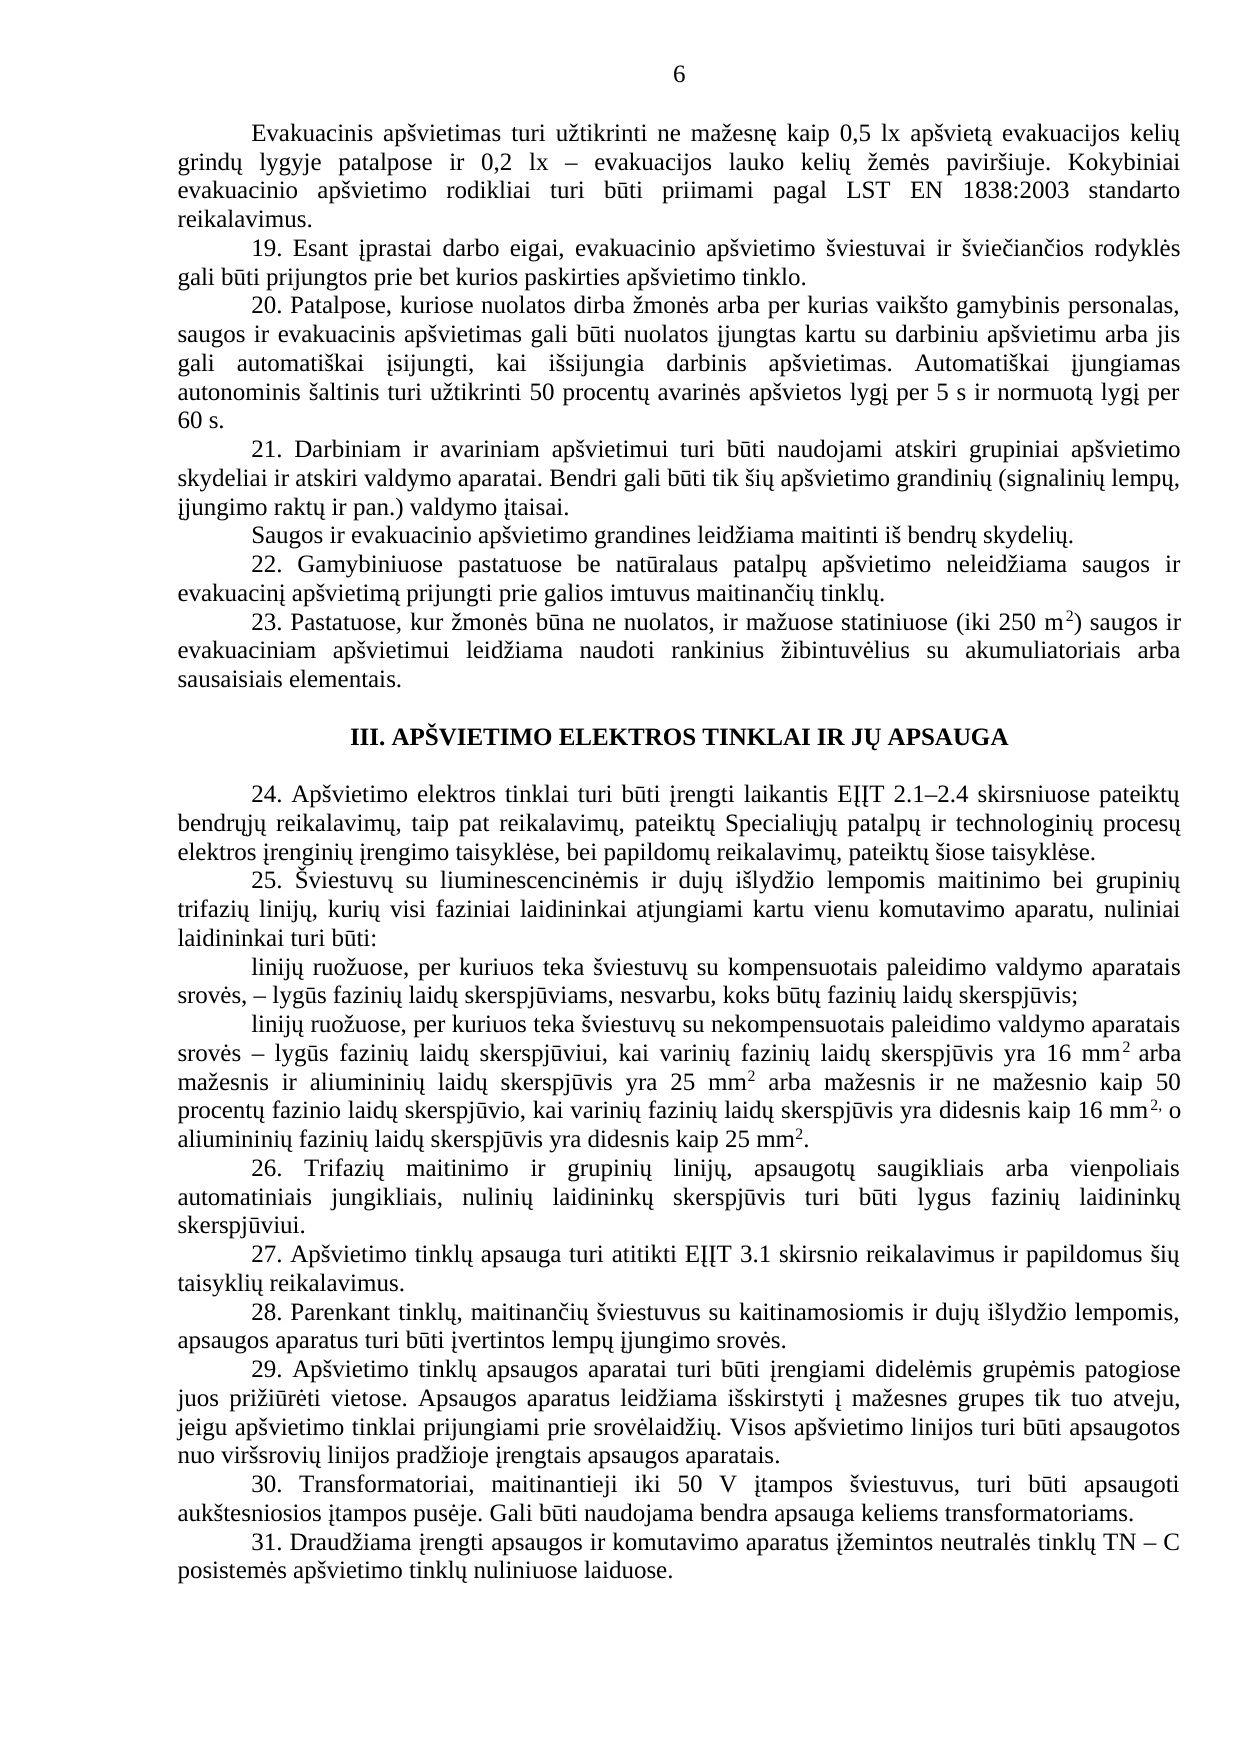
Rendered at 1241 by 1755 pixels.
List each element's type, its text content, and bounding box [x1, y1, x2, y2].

text III. APŠVIETIMO ELEKTROS TINKLAI IR JŲ APSAUGA [177, 722, 1181, 751]
text 24. Apšvietimo elektros tinklai turi būti įrengti laikantis EĮĮT 2.1–2.4 skirsniuose pateiktų bendrųjų reikalavimų, taip pat reikalavimų, pateiktų Specialiųjų patalpų ir technologinių procesų elektros įrenginių įrengimo taisyklėse, bei papildomų reikalavimų, pateiktų šiose taisyklėse. [177, 779, 1181, 866]
text linijų ruožuose, per kuriuos teka šviestuvų su nekompensuotais paleidimo valdymo aparatais srovės – lygūs fazinių laidų skerspjūviui, kai varinių fazinių laidų skerspjūvis yra 16 mm2 arba mažesnis ir aliumininių laidų skerspjūvis yra 25 mm2 arba mažesnis ir ne mažesnio kaip 50 procentų fazinio laidų skerspjūvio, kai varinių fazinių laidų skerspjūvis yra didesnis kaip 16 mm2, o aliumininių fazinių laidų skerspjūvis yra didesnis kaip 25 mm2. [177, 1009, 1181, 1153]
text 29. Apšvietimo tinklų apsaugos aparatai turi būti įrengiami didelėmis grupėmis patogiose juos prižiūrėti vietose. Apsaugos aparatus leidžiama išskirstyti į mažesnes grupes tik tuo atveju, jeigu apšvietimo tinklai prijungiami prie srovėlaidžių. Visos apšvietimo linijos turi būti apsaugotos nuo viršsrovių linijos pradžioje įrengtais apsaugos aparatais. [177, 1354, 1181, 1469]
text linijų ruožuose, per kuriuos teka šviestuvų su kompensuotais paleidimo valdymo aparatais srovės, – lygūs fazinių laidų skerspjūviams, nesvarbu, koks būtų fazinių laidų skerspjūvis; [177, 952, 1181, 1009]
text 23. Pastatuose, kur žmonės būna ne nuolatos, ir mažuose statiniuose (iki 250 m2) saugos ir evakuaciniam apšvietimui leidžiama naudoti rankinius žibintuvėlius su akumuliatoriais arba sausaisiais elementais. [177, 607, 1181, 693]
text 22. Gamybiniuose pastatuose be natūralaus patalpų apšvietimo neleidžiama saugos ir evakuacinį apšvietimą prijungti prie galios imtuvus maitinančių tinklų. [177, 549, 1181, 607]
text 21. Darbiniam ir avariniam apšvietimui turi būti naudojami atskiri grupiniai apšvietimo skydeliai ir atskiri valdymo aparatai. Bendri gali būti tik šių apšvietimo grandinių (signalinių lempų, įjungimo raktų ir pan.) valdymo įtaisai. [177, 434, 1181, 521]
text 25. Šviestuvų su liuminescencinėmis ir dujų išlydžio lempomis maitinimo bei grupinių trifazių linijų, kurių visi faziniai laidininkai atjungiami kartu vienu komutavimo aparatu, nuliniai laidininkai turi būti: [177, 866, 1181, 952]
text 20. Patalpose, kuriose nuolatos dirba žmonės arba per kurias vaikšto gamybinis personalas, saugos ir evakuacinis apšvietimas gali būti nuolatos įjungtas kartu su darbiniu apšvietimu arba jis gali automatiškai įsijungti, kai išsijungia darbinis apšvietimas. Automatiškai įjungiamas autonominis šaltinis turi užtikrinti 50 procentų avarinės apšvietos lygį per 5 s ir normuotą lygį per 60 s. [177, 291, 1181, 434]
text Evakuacinis apšvietimas turi užtikrinti ne mažesnę kaip 0,5 lx apšvietą evakuacijos kelių grindų lygyje patalpose ir 0,2 lx – evakuacijos lauko kelių žemės paviršiuje. Kokybiniai evakuacinio apšvietimo rodikliai turi būti priimami pagal LST EN 1838:2003 standarto reikalavimus. [177, 118, 1181, 233]
text 31. Draudžiama įrengti apsaugos ir komutavimo aparatus įžemintos neutralės tinklų TN – C posistemės apšvietimo tinklų nuliniuose laiduose. [177, 1527, 1181, 1584]
text 26. Trifazių maitinimo ir grupinių linijų, apsaugotų saugikliais arba vienpoliais automatiniais jungikliais, nulinių laidininkų skerspjūvis turi būti lygus fazinių laidininkų skerspjūviui. [177, 1153, 1181, 1239]
text 19. Esant įprastai darbo eigai, evakuacinio apšvietimo šviestuvai ir šviečiančios rodyklės gali būti prijungtos prie bet kurios paskirties apšvietimo tinklo. [177, 233, 1181, 291]
text Saugos ir evakuacinio apšvietimo grandines leidžiama maitinti iš bendrų skydelių. [177, 521, 1181, 549]
text 30. Transformatoriai, maitinantieji iki 50 V įtampos šviestuvus, turi būti apsaugoti aukštesniosios įtampos pusėje. Gali būti naudojama bendra apsauga keliems transformatoriams. [177, 1469, 1181, 1527]
text 28. Parenkant tinklų, maitinančių šviestuvus su kaitinamosiomis ir dujų išlydžio lempomis, apsaugos aparatus turi būti įvertintos lempų įjungimo srovės. [177, 1297, 1181, 1354]
text 27. Apšvietimo tinklų apsauga turi atitikti EĮĮT 3.1 skirsnio reikalavimus ir papildomus šių taisyklių reikalavimus. [177, 1239, 1181, 1297]
